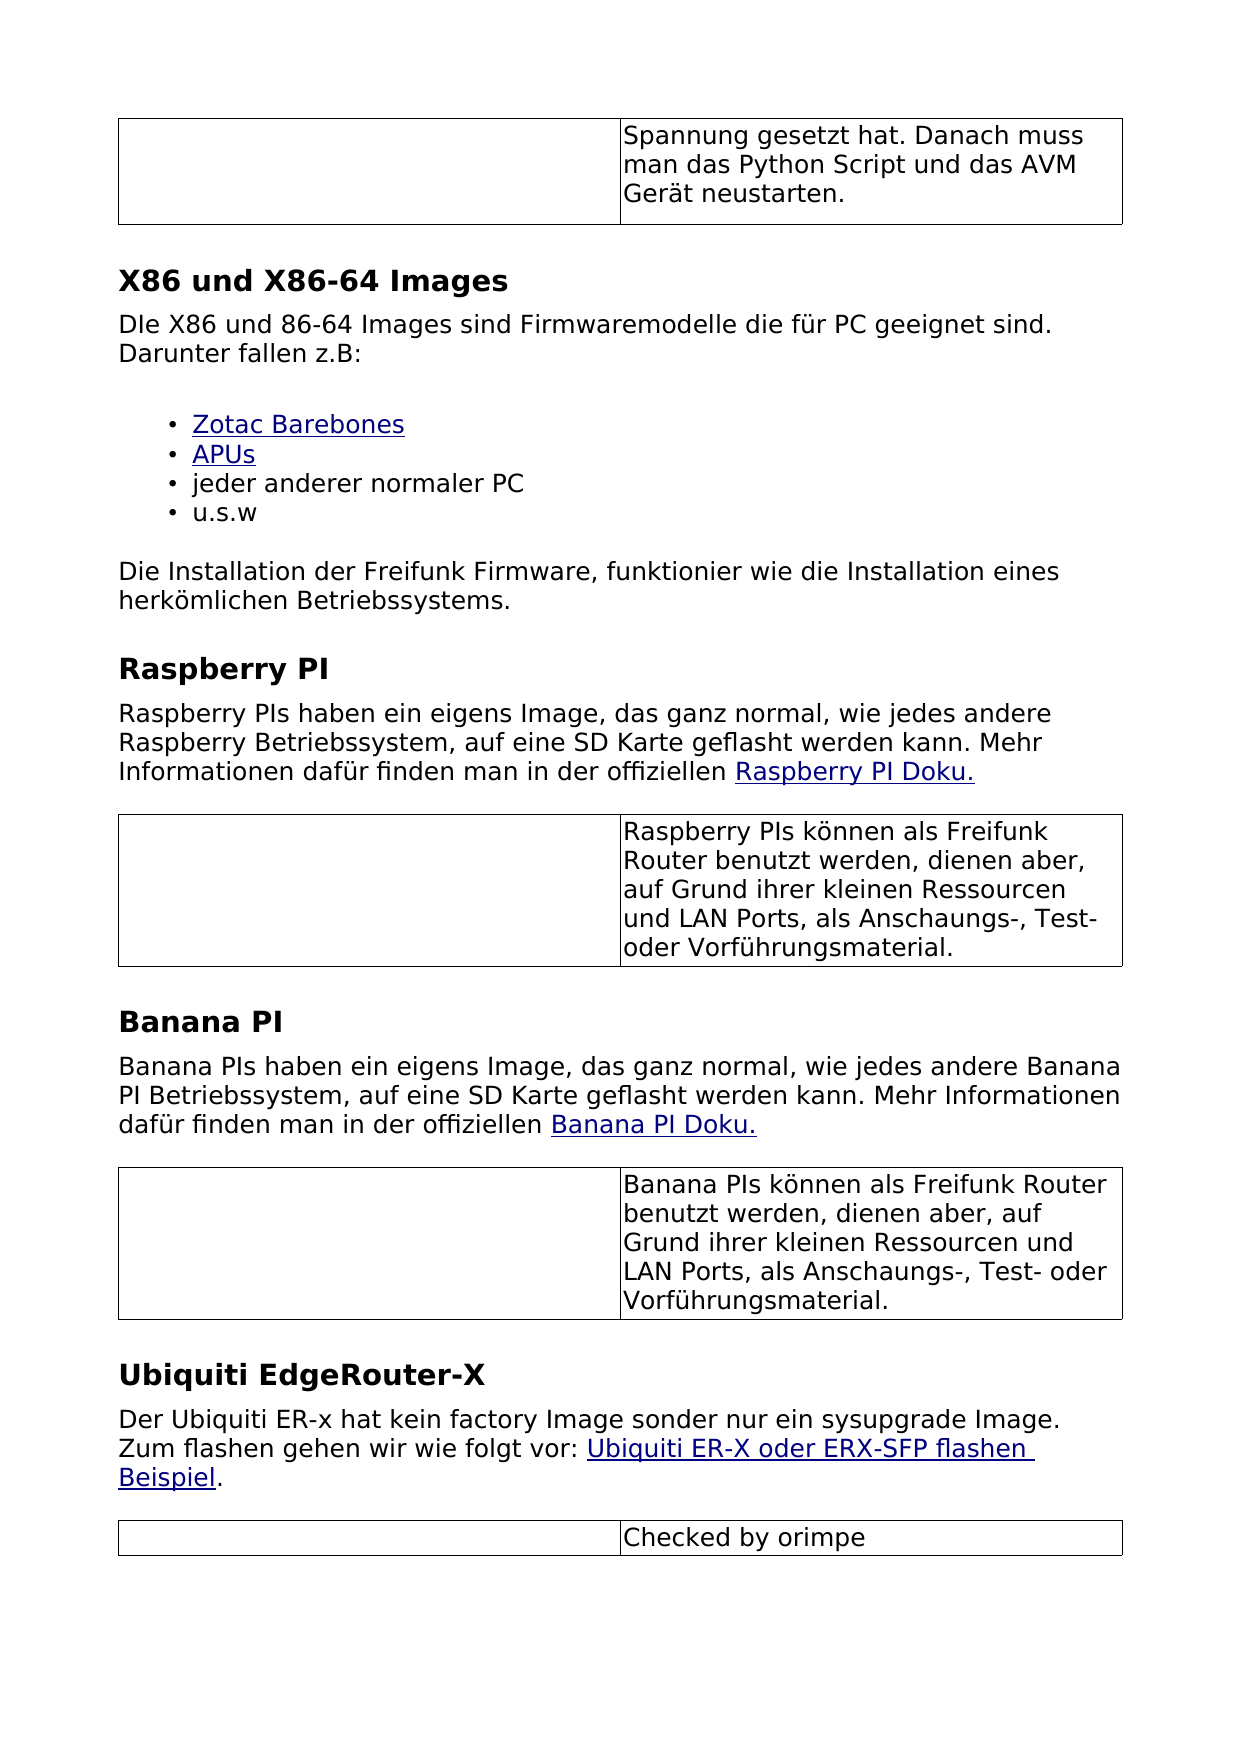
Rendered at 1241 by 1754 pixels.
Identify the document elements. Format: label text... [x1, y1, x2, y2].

text DIe X86 und 86-64 Images sind Firmwaremodelle die für PC geeignet sind. Darunter fallen z.B: [118, 310, 1122, 369]
table_header [119, 815, 620, 966]
text Die Installation der Freifunk Firmware, funktionier wie die Installation eines herkömlichen Betriebssystems. [118, 557, 1122, 615]
table_header [119, 119, 620, 224]
table_header [119, 1521, 620, 1555]
text Raspberry PIs haben ein eigens Image, das ganz normal, wie jedes andere Raspberry Betriebssystem, auf eine SD Karte geflasht werden kann. Mehr Informationen dafür finden man in der offiziellen Raspberry PI Doku. [118, 699, 1122, 787]
table_header Banana PIs können als Freifunk Router benutzt werden, dienen aber, auf Grund ihrer kleinen Ressourcen und LAN Ports, als Anschaungs-, Test- oder Vorführungsmaterial. [621, 1168, 1122, 1319]
table_header Spannung gesetzt hat. Danach muss man das Python Script und das AVM Gerät neustarten. [621, 119, 1122, 224]
subtitle X86 und X86-64 Images [118, 264, 1122, 298]
subtitle Raspberry PI [118, 653, 1122, 687]
subtitle Banana PI [118, 1006, 1122, 1039]
table_header Raspberry PIs können als Freifunk Router benutzt werden, dienen aber, auf Grund ihrer kleinen Ressourcen und LAN Ports, als Anschaungs-, Test- oder Vorführungsmaterial. [621, 815, 1122, 966]
subtitle Ubiquiti EdgeRouter-X [118, 1358, 1122, 1392]
list Zotac Barebones [177, 411, 1122, 440]
text Der Ubiquiti ER-x hat kein factory Image sonder nur ein sysupgrade Image. Zum flashen gehen wir wie folgt vor: Ubiquiti ER-X oder ERX-SFP flashen Beispiel. [118, 1405, 1122, 1492]
text Banana PIs haben ein eigens Image, das ganz normal, wie jedes andere Banana PI Betriebssystem, auf eine SD Karte geflasht werden kann. Mehr Informationen dafür finden man in der offiziellen Banana PI Doku. [118, 1052, 1122, 1139]
table_header Checked by orimpe [621, 1521, 1122, 1555]
list u.s.w [177, 498, 1122, 527]
table_header [119, 1168, 620, 1319]
list jeder anderer normaler PC [177, 469, 1122, 498]
list APUs [177, 440, 1122, 469]
